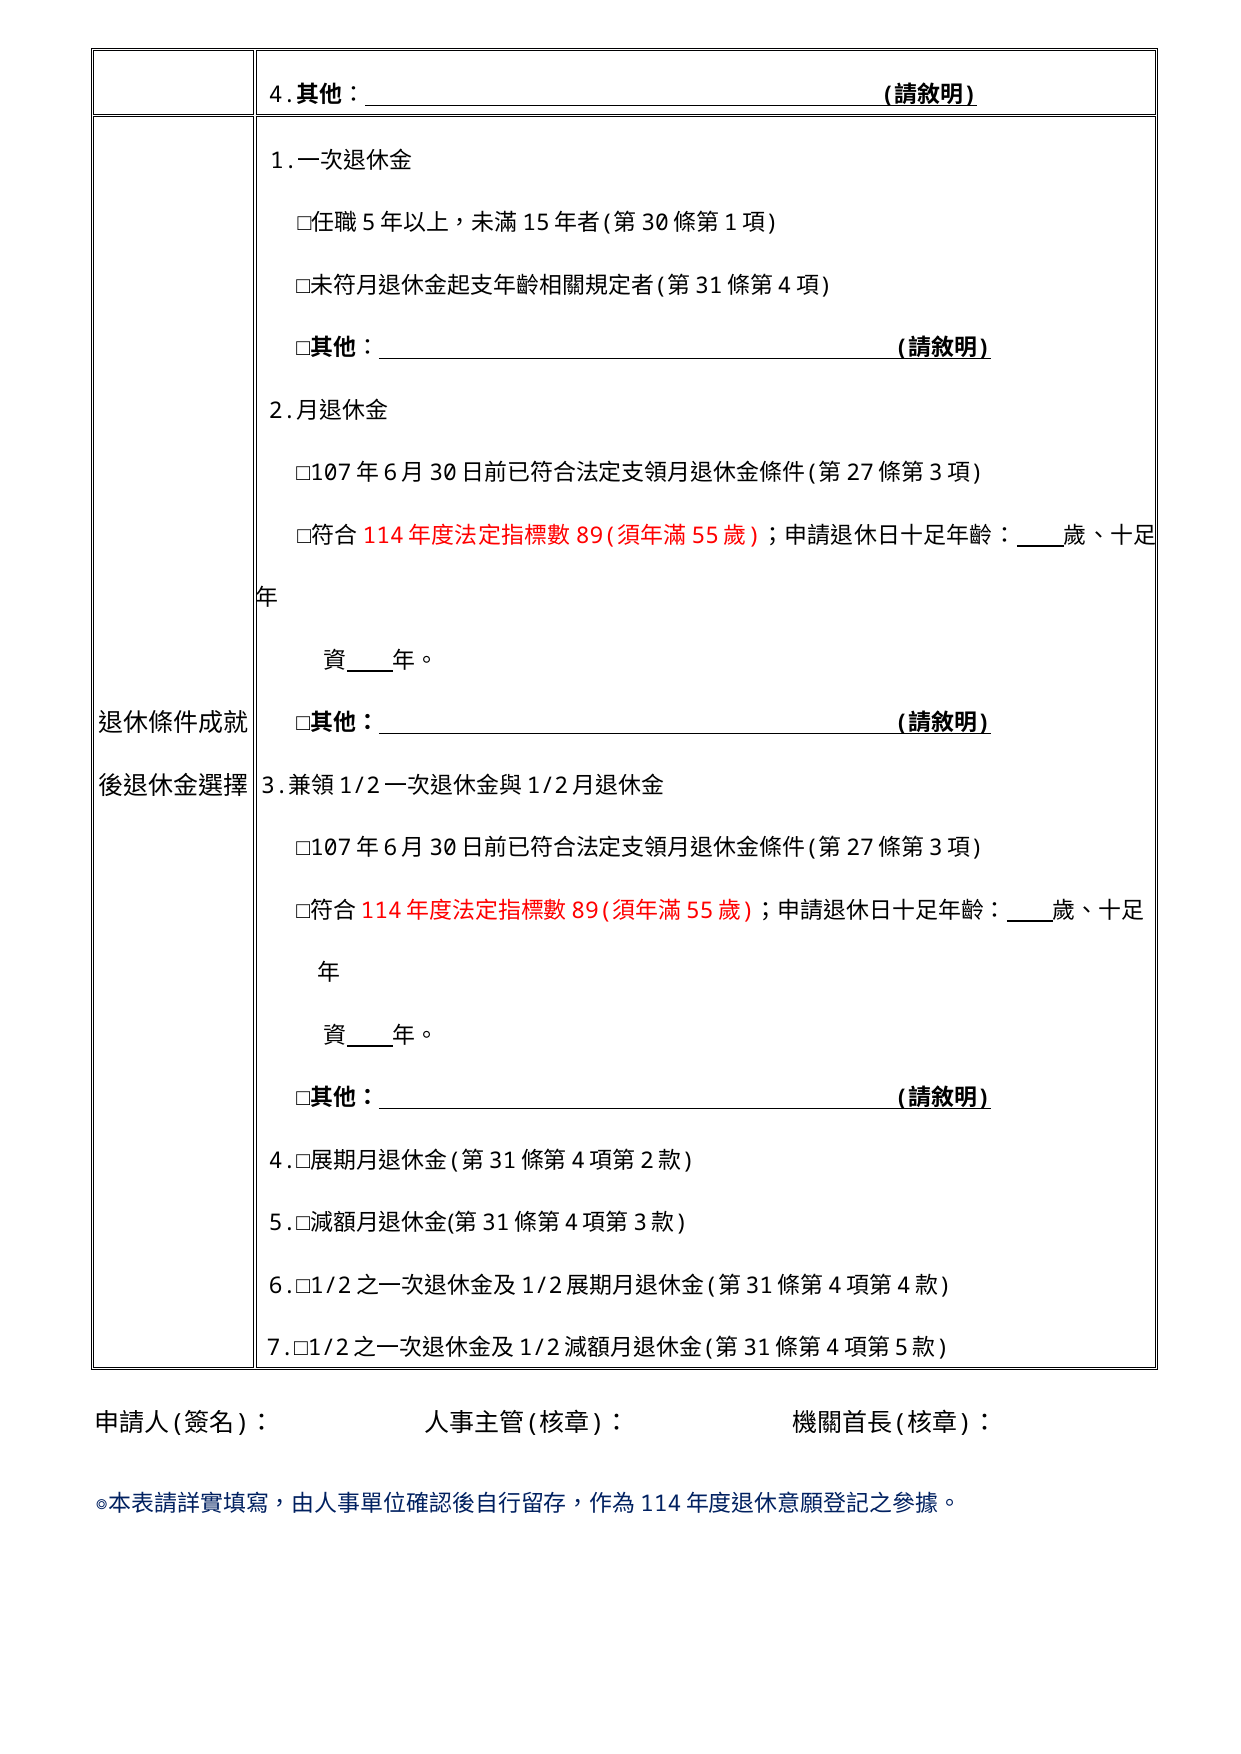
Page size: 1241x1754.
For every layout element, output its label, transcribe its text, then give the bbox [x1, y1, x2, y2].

table_cell [94, 51, 253, 114]
text 申請人(簽名)： 人事主管(核章)： 機關首長(核章)： [94, 1379, 1146, 1441]
table_cell 4.其他： (請敘明) [257, 51, 1155, 114]
table_cell 1.一次退休金 □任職5年以上，未滿15年者(第30條第1項) □未符月退休金起支年齡相關規定者(第31條第4項) □其他： (請敘明) 2.月退休金 □107年6月30日前已符合法定支領月退休金條件(第27條第3項) □符合114年度法定指標數89(須年滿55歲)；申請退休日十足年齡： 歲、十足年 資 年。 □其他： (請敘明) 3.兼領1/2一次退休金與1/2月退休金 □107年6月30日前已符合法定支領月退休金條件(第27條第3項) □符合114年度法定指標數89(須年滿55歲)；申請退休日十足年齡： 歲、十足年 資 年。 □其他： (請敘明) 4.□展期月退休金(第31條第4項第2款) 5.□減額月退休金(第31條第4項第3款) 6.□1/2之一次退休金及1/2展期月退休金(第31條第4項第4款) 7.□1/2之一次退休金及1/2減額月退休金(第31條第4項第5款) [257, 117, 1155, 1367]
text ◎本表請詳實填寫，由人事單位確認後自行留存，作為114年度退休意願登記之參據。 [94, 1459, 1146, 1522]
table_cell 退休條件成就後退休金選擇 [94, 117, 253, 1367]
